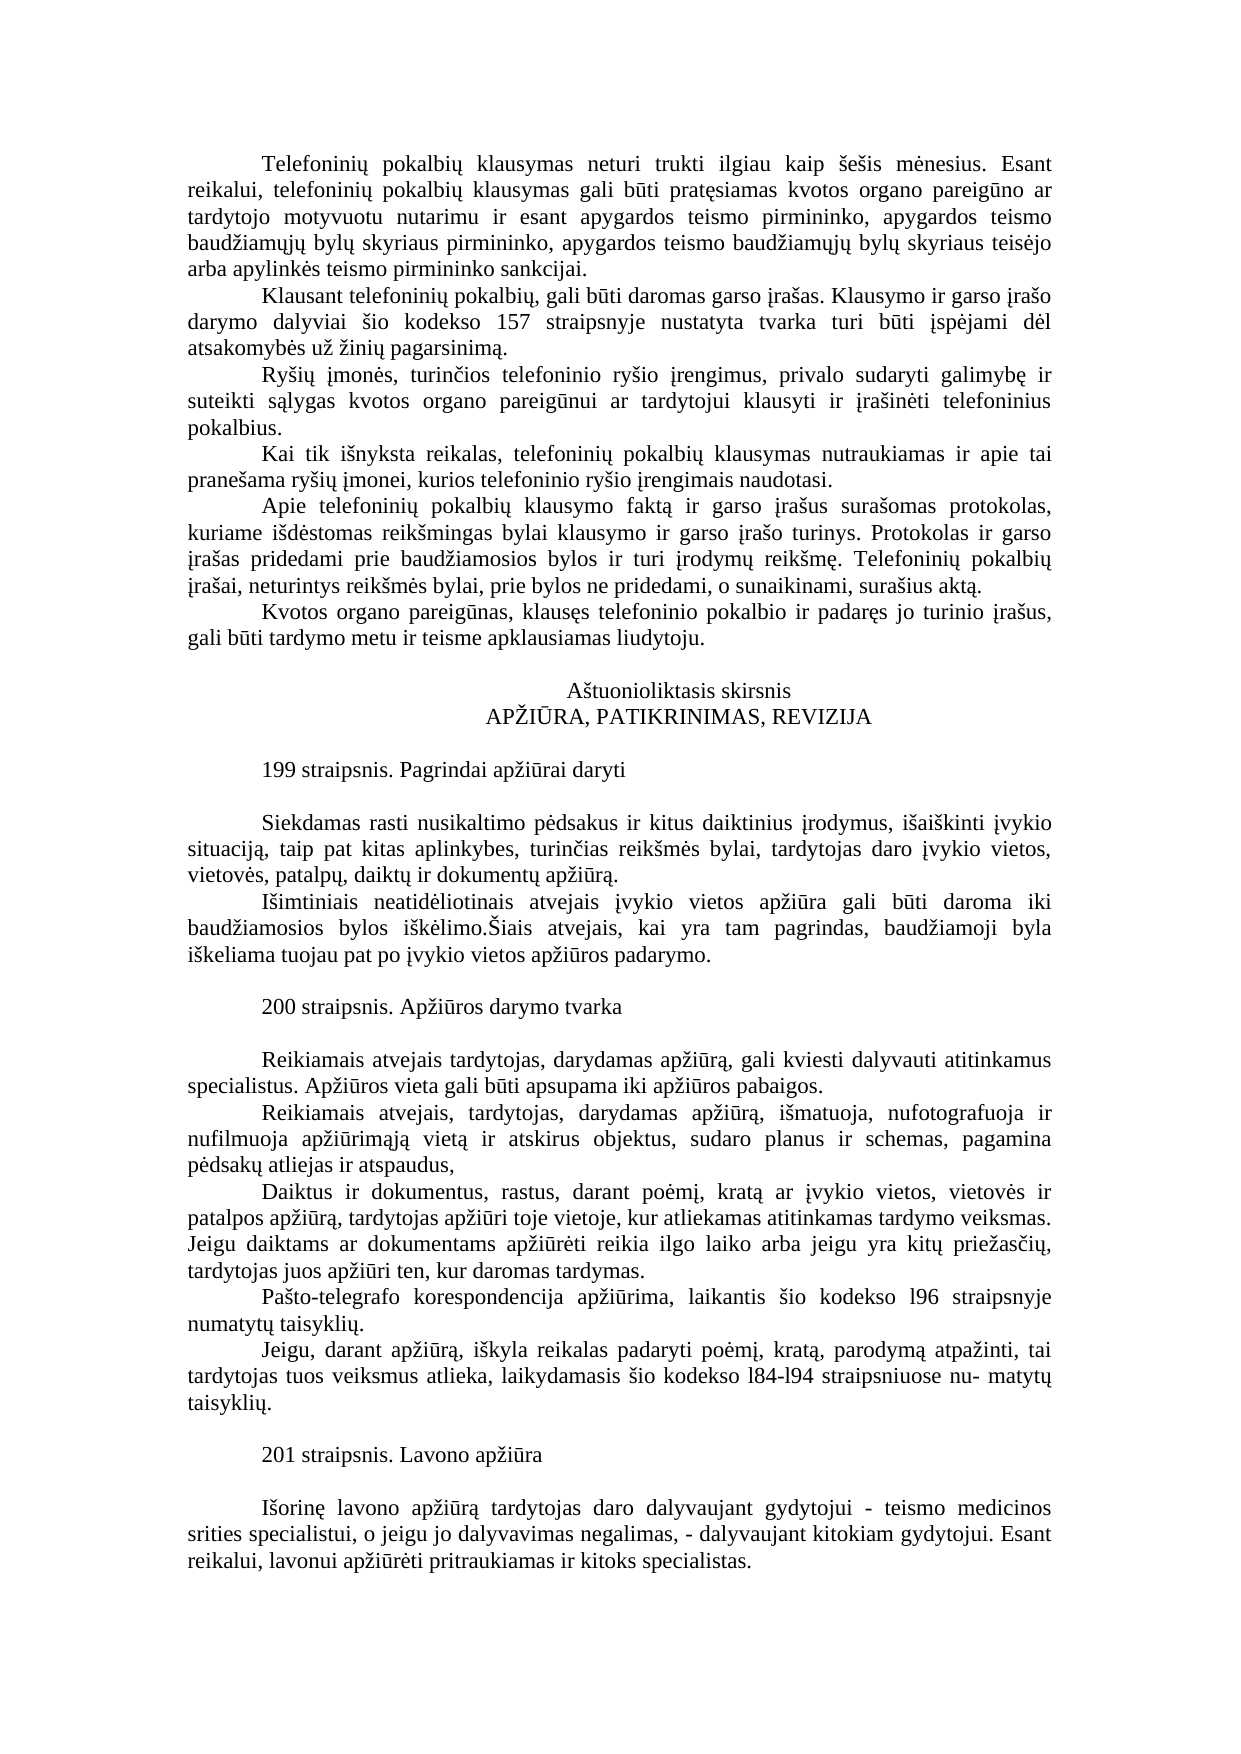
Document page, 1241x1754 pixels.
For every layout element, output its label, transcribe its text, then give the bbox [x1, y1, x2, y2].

text Jeigu, darant apžiūrą, iškyla reikalas padaryti poėmį, kratą, parodymą atpažinti, tai tardytojas tuos veiksmus atlieka, laikydamasis šio kodekso l84-l94 straipsniuose nu- matytų taisyklių. [187, 1336, 1053, 1415]
text Aštuonioliktasis skirsnis [236, 677, 1053, 703]
text Daiktus ir dokumentus, rastus, darant poėmį, kratą ar įvykio vietos, vietovės ir patalpos apžiūrą, tardytojas apžiūri toje vietoje, kur atliekamas atitinkamas tardymo veiksmas. Jeigu daiktams ar dokumentams apžiūrėti reikia ilgo laiko arba jeigu yra kitų priežasčių, tardytojas juos apžiūri ten, kur daromas tardymas. [187, 1178, 1053, 1283]
text Apie telefoninių pokalbių klausymo faktą ir garso įrašus surašomas protokolas, kuriame išdėstomas reikšmingas bylai klausymo ir garso įrašo turinys. Protokolas ir garso įrašas pridedami prie baudžiamosios bylos ir turi įrodymų reikšmę. Telefoninių pokalbių įrašai, neturintys reikšmės bylai, prie bylos ne pridedami, o sunaikinami, surašius aktą. [187, 493, 1053, 598]
text Ryšių įmonės, turinčios telefoninio ryšio įrengimus, privalo sudaryti galimybę ir suteikti sąlygas kvotos organo pareigūnui ar tardytojui klausyti ir įrašinėti telefoninius pokalbius. [187, 361, 1053, 440]
text Išimtiniais neatidėliotinais atvejais įvykio vietos apžiūra gali būti daroma iki baudžiamosios bylos iškėlimo.Šiais atvejais, kai yra tam pagrindas, baudžiamoji byla iškeliama tuojau pat po įvykio vietos apžiūros padarymo. [187, 888, 1053, 967]
text APŽIŪRA, PATIKRINIMAS, REVIZIJA [236, 703, 1053, 730]
text Reikiamais atvejais tardytojas, darydamas apžiūrą, gali kviesti dalyvauti atitinkamus specialistus. Apžiūros vieta gali būti apsupama iki apžiūros pabaigos. [187, 1046, 1053, 1099]
text Reikiamais atvejais, tardytojas, darydamas apžiūrą, išmatuoja, nufotografuoja ir nufilmuoja apžiūrimąją vietą ir atskirus objektus, sudaro planus ir schemas, pagamina pėdsakų atliejas ir atspaudus, [187, 1099, 1053, 1178]
text Telefoninių pokalbių klausymas neturi trukti ilgiau kaip šešis mėnesius. Esant reikalui, telefoninių pokalbių klausymas gali būti pratęsiamas kvotos organo pareigūno ar tardytojo motyvuotu nutarimu ir esant apygardos teismo pirmininko, apygardos teismo baudžiamųjų bylų skyriaus pirmininko, apygardos teismo baudžiamųjų bylų skyriaus teisėjo arba apylinkės teismo pirmininko sankcijai. [187, 150, 1053, 282]
text Kvotos organo pareigūnas, klausęs telefoninio pokalbio ir padaręs jo turinio įrašus, gali būti tardymo metu ir teisme apklausiamas liudytoju. [187, 598, 1053, 651]
text Klausant telefoninių pokalbių, gali būti daromas garso įrašas. Klausymo ir garso įrašo darymo dalyviai šio kodekso 157 straipsnyje nustatyta tvarka turi būti įspėjami dėl atsakomybės už žinių pagarsinimą. [187, 282, 1053, 361]
text Siekdamas rasti nusikaltimo pėdsakus ir kitus daiktinius įrodymus, išaiškinti įvykio situaciją, taip pat kitas aplinkybes, turinčias reikšmės bylai, tardytojas daro įvykio vietos, vietovės, patalpų, daiktų ir dokumentų apžiūrą. [187, 809, 1053, 888]
text 199 straipsnis. Pagrindai apžiūrai daryti [187, 756, 1053, 782]
text Kai tik išnyksta reikalas, telefoninių pokalbių klausymas nutraukiamas ir apie tai pranešama ryšių įmonei, kurios telefoninio ryšio įrengimais naudotasi. [187, 440, 1053, 493]
text Pašto-telegrafo korespondencija apžiūrima, laikantis šio kodekso l96 straipsnyje numatytų taisyklių. [187, 1283, 1053, 1336]
text 200 straipsnis. Apžiūros darymo tvarka [187, 993, 1053, 1020]
text Išorinę lavono apžiūrą tardytojas daro dalyvaujant gydytojui - teismo medicinos srities specialistui, o jeigu jo dalyvavimas negalimas, - dalyvaujant kitokiam gydytojui. Esant reikalui, lavonui apžiūrėti pritraukiamas ir kitoks specialistas. [187, 1494, 1053, 1573]
text 201 straipsnis. Lavono apžiūra [206, 1441, 1053, 1468]
